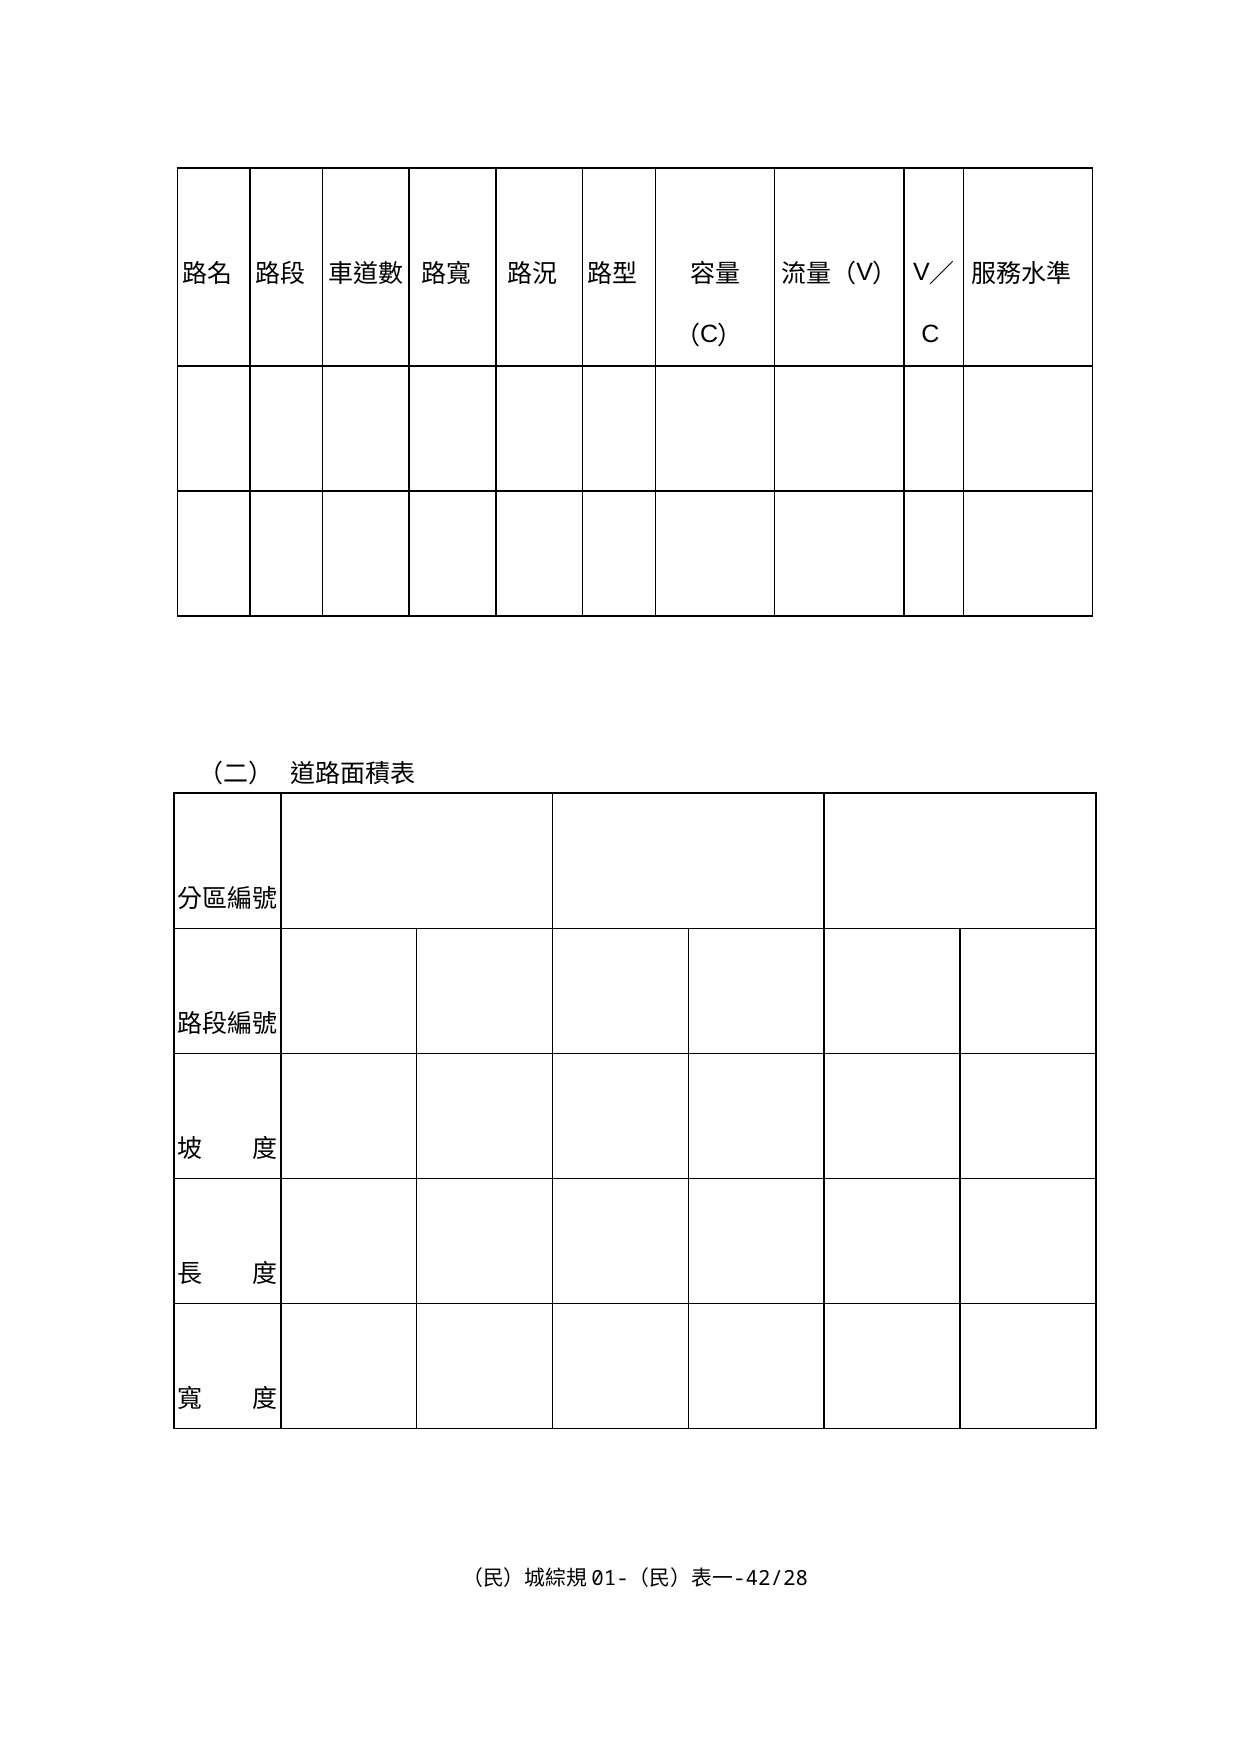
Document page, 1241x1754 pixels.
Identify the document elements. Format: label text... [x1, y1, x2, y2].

table_cell [323, 492, 408, 615]
table_cell [497, 367, 582, 490]
table_cell 長 度 [175, 1179, 280, 1302]
table_cell [689, 1304, 823, 1427]
table_header [825, 794, 1095, 927]
table_cell [961, 1054, 1095, 1177]
table_cell [323, 367, 408, 490]
table_header 路型 [583, 169, 655, 365]
table_cell [417, 929, 552, 1052]
table_cell [251, 492, 322, 615]
table_cell 寬 度 [175, 1304, 280, 1427]
table_cell [689, 1179, 823, 1302]
table_cell [825, 1304, 959, 1427]
table_header 服務水準 [964, 169, 1092, 365]
table_header 容量（C） [656, 169, 774, 365]
table_header 車道數 [323, 169, 408, 365]
table_cell [553, 1304, 688, 1427]
table_cell [497, 492, 582, 615]
table_cell [282, 1054, 416, 1177]
table_cell [964, 492, 1092, 615]
table_header 流量（V） [775, 169, 903, 365]
table_header 路名 [178, 169, 249, 365]
table_cell [553, 1179, 688, 1302]
table_header 路寬 [410, 169, 495, 365]
table_cell [178, 492, 249, 615]
table_header 路況 [497, 169, 582, 365]
table_cell [417, 1054, 552, 1177]
table_header [553, 794, 823, 927]
table_cell [689, 1054, 823, 1177]
table_cell [961, 1179, 1095, 1302]
text （二） 道路面積表 [198, 729, 1092, 792]
table_cell [583, 492, 655, 615]
table_cell [178, 367, 249, 490]
table_header [282, 794, 552, 927]
table_header V／C [905, 169, 963, 365]
table_cell [825, 929, 959, 1052]
table_cell [553, 929, 688, 1052]
table_cell [905, 367, 963, 490]
table_cell [825, 1179, 959, 1302]
table_cell [583, 367, 655, 490]
table_cell [689, 929, 823, 1052]
table_cell [417, 1304, 552, 1427]
table_cell [410, 492, 495, 615]
table_cell 坡 度 [175, 1054, 280, 1177]
table_cell [251, 367, 322, 490]
table_cell [417, 1179, 552, 1302]
table_header 分區編號 [175, 794, 280, 927]
table_cell [410, 367, 495, 490]
table_cell [282, 1179, 416, 1302]
table_cell [656, 492, 774, 615]
table_cell [282, 1304, 416, 1427]
table_header 路段 [251, 169, 322, 365]
table_cell [656, 367, 774, 490]
table_cell [905, 492, 963, 615]
table_cell 路段編號 [175, 929, 280, 1052]
table_cell [553, 1054, 688, 1177]
table_cell [964, 367, 1092, 490]
table_cell [775, 492, 903, 615]
table_cell [961, 1304, 1095, 1427]
table_cell [775, 367, 903, 490]
table_cell [825, 1054, 959, 1177]
table_cell [282, 929, 416, 1052]
table_cell [961, 929, 1095, 1052]
